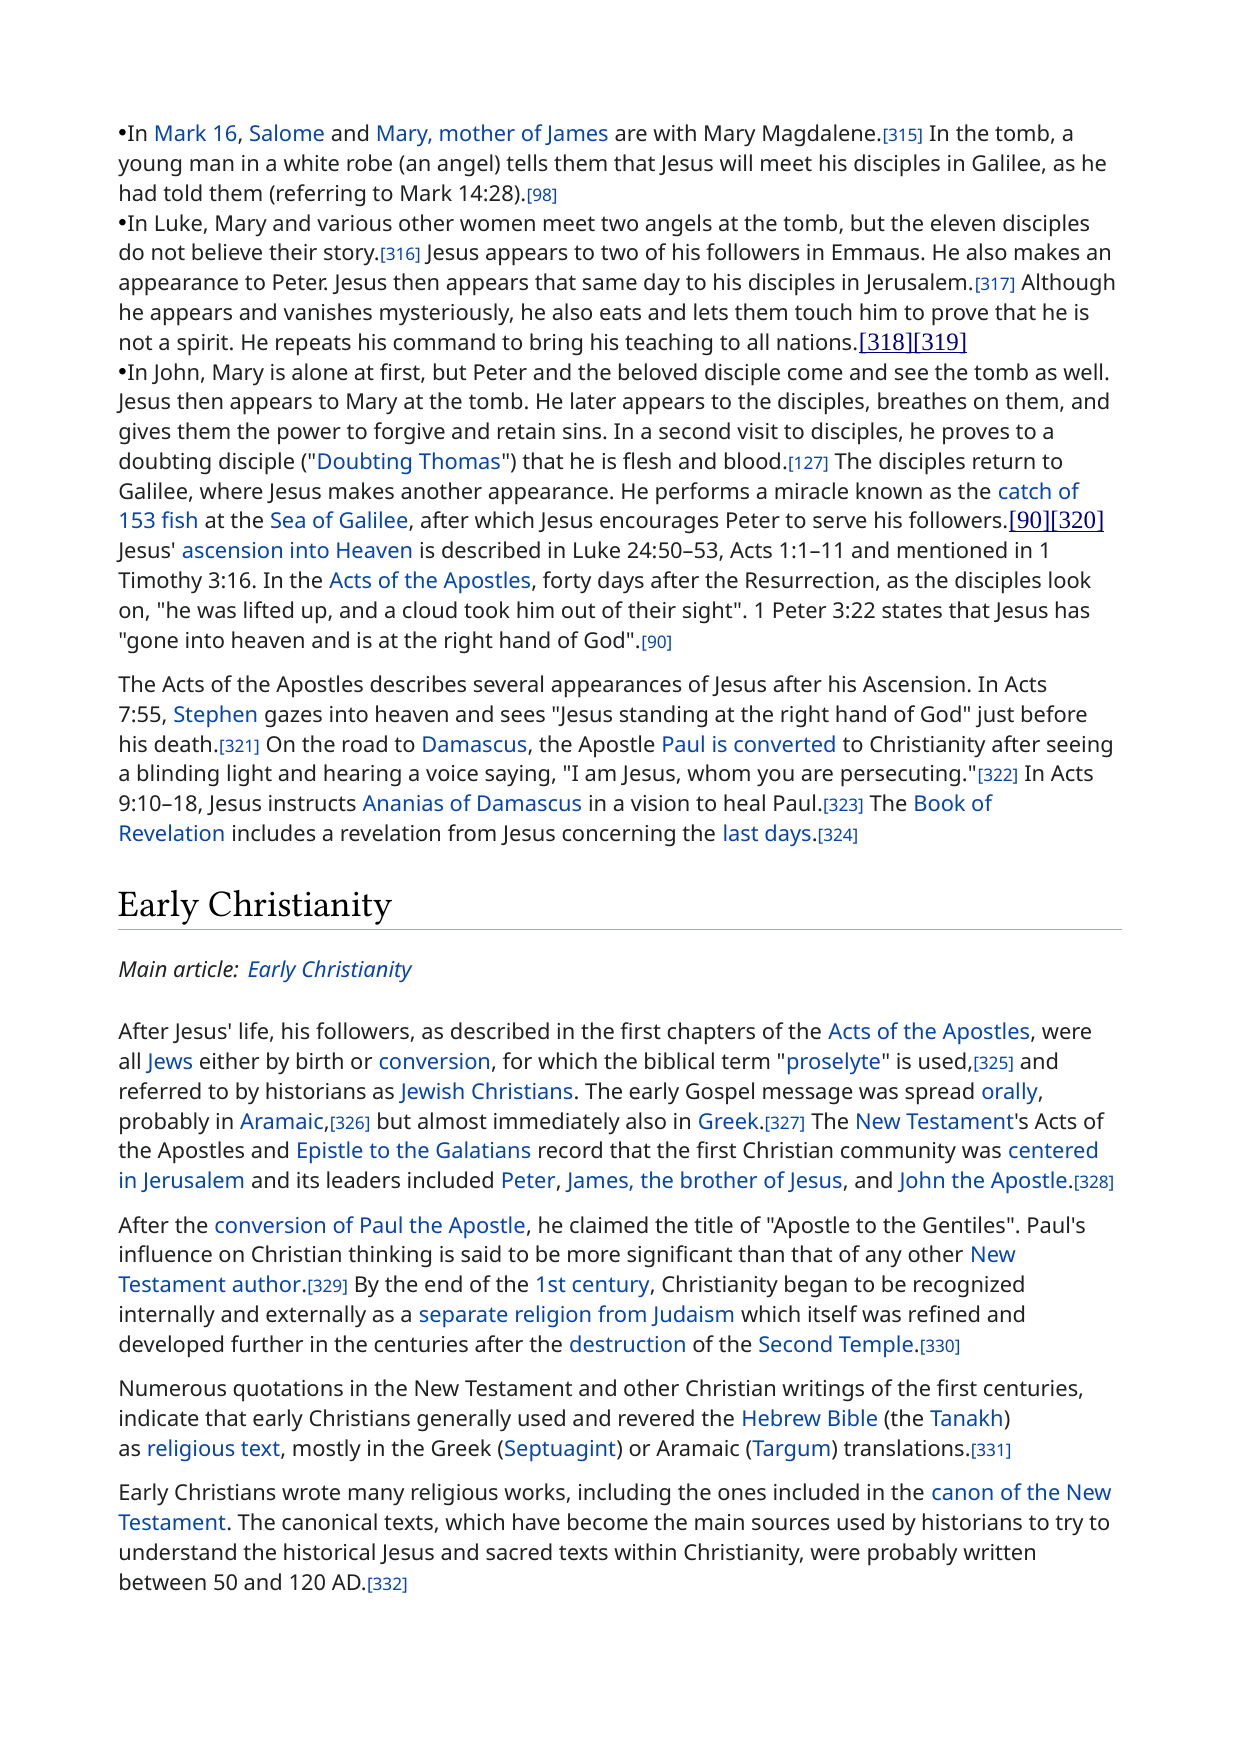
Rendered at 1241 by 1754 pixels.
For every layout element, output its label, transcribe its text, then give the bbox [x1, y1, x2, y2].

list In Luke, Mary and various other women meet two angels at the tomb, but the eleven disciples do not believe their story.[316] Jesus appears to two of his followers in Emmaus. He also makes an appearance to Peter. Jesus then appears that same day to his disciples in Jerusalem.[317] Although he appears and vanishes mysteriously, he also eats and lets them touch him to prove that he is not a spirit. He repeats his command to bring his teaching to all nations.[318][319] [118, 207, 1122, 356]
text Jesus' ascension into Heaven is described in Luke 24:50–53, Acts 1:1–11 and mentioned in 1 Timothy 3:16. In the Acts of the Apostles, forty days after the Resurrection, as the disciples look on, "he was lifted up, and a cloud took him out of their sight". 1 Peter 3:22 states that Jesus has "gone into heaven and is at the right hand of God".[90] [118, 535, 1122, 654]
text Numerous quotations in the New Testament and other Christian writings of the first centuries, indicate that early Christians generally used and revered the Hebrew Bible (the Tanakh) as religious text, mostly in the Greek (Septuagint) or Aramaic (Targum) translations.[331] [118, 1373, 1122, 1463]
text Early Christians wrote many religious works, including the ones included in the canon of the New Testament. The canonical texts, which have become the main sources used by historians to try to understand the historical Jesus and sacred texts within Christianity, were probably written between 50 and 120 AD.[332] [118, 1477, 1122, 1596]
list In Mark 16, Salome and Mary, mother of James are with Mary Magdalene.[315] In the tomb, a young man in a white robe (an angel) tells them that Jesus will meet his disciples in Galilee, as he had told them (referring to Mark 14:28).[98] [118, 118, 1122, 207]
text After Jesus' life, his followers, as described in the first chapters of the Acts of the Apostles, were all Jews either by birth or conversion, for which the biblical term "proselyte" is used,[325] and referred to by historians as Jewish Christians. The early Gospel message was spread orally, probably in Aramaic,[326] but almost immediately also in Greek.[327] The New Testament's Acts of the Apostles and Epistle to the Galatians record that the first Christian community was centered in Jerusalem and its leaders included Peter, James, the brother of Jesus, and John the Apostle.[328] [118, 1016, 1122, 1195]
text After the conversion of Paul the Apostle, he claimed the title of "Apostle to the Gentiles". Paul's influence on Christian thinking is said to be more significant than that of any other New Testament author.[329] By the end of the 1st century, Christianity began to be recognized internally and externally as a separate religion from Judaism which itself was refined and developed further in the centuries after the destruction of the Second Temple.[330] [118, 1210, 1122, 1359]
text The Acts of the Apostles describes several appearances of Jesus after his Ascension. In Acts 7:55, Stephen gazes into heaven and sees "Jesus standing at the right hand of God" just before his death.[321] On the road to Damascus, the Apostle Paul is converted to Christianity after seeing a blinding light and hearing a voice saying, "I am Jesus, whom you are persecuting."[322] In Acts 9:10–18, Jesus instructs Ananias of Damascus in a vision to heal Paul.[323] The Book of Revelation includes a revelation from Jesus concerning the last days.[324] [118, 669, 1122, 848]
list In John, Mary is alone at first, but Peter and the beloved disciple come and see the tomb as well. Jesus then appears to Mary at the tomb. He later appears to the disciples, breathes on them, and gives them the power to forgive and retain sins. In a second visit to disciples, he proves to a doubting disciple ("Doubting Thomas") that he is flesh and blood.[127] The disciples return to Galilee, where Jesus makes another appearance. He performs a miracle known as the catch of 153 fish at the Sea of Galilee, after which Jesus encourages Peter to serve his followers.[90][320] [118, 356, 1122, 535]
subtitle Early Christianity [118, 883, 1122, 929]
text Main article: Early Christianity [118, 954, 1122, 984]
